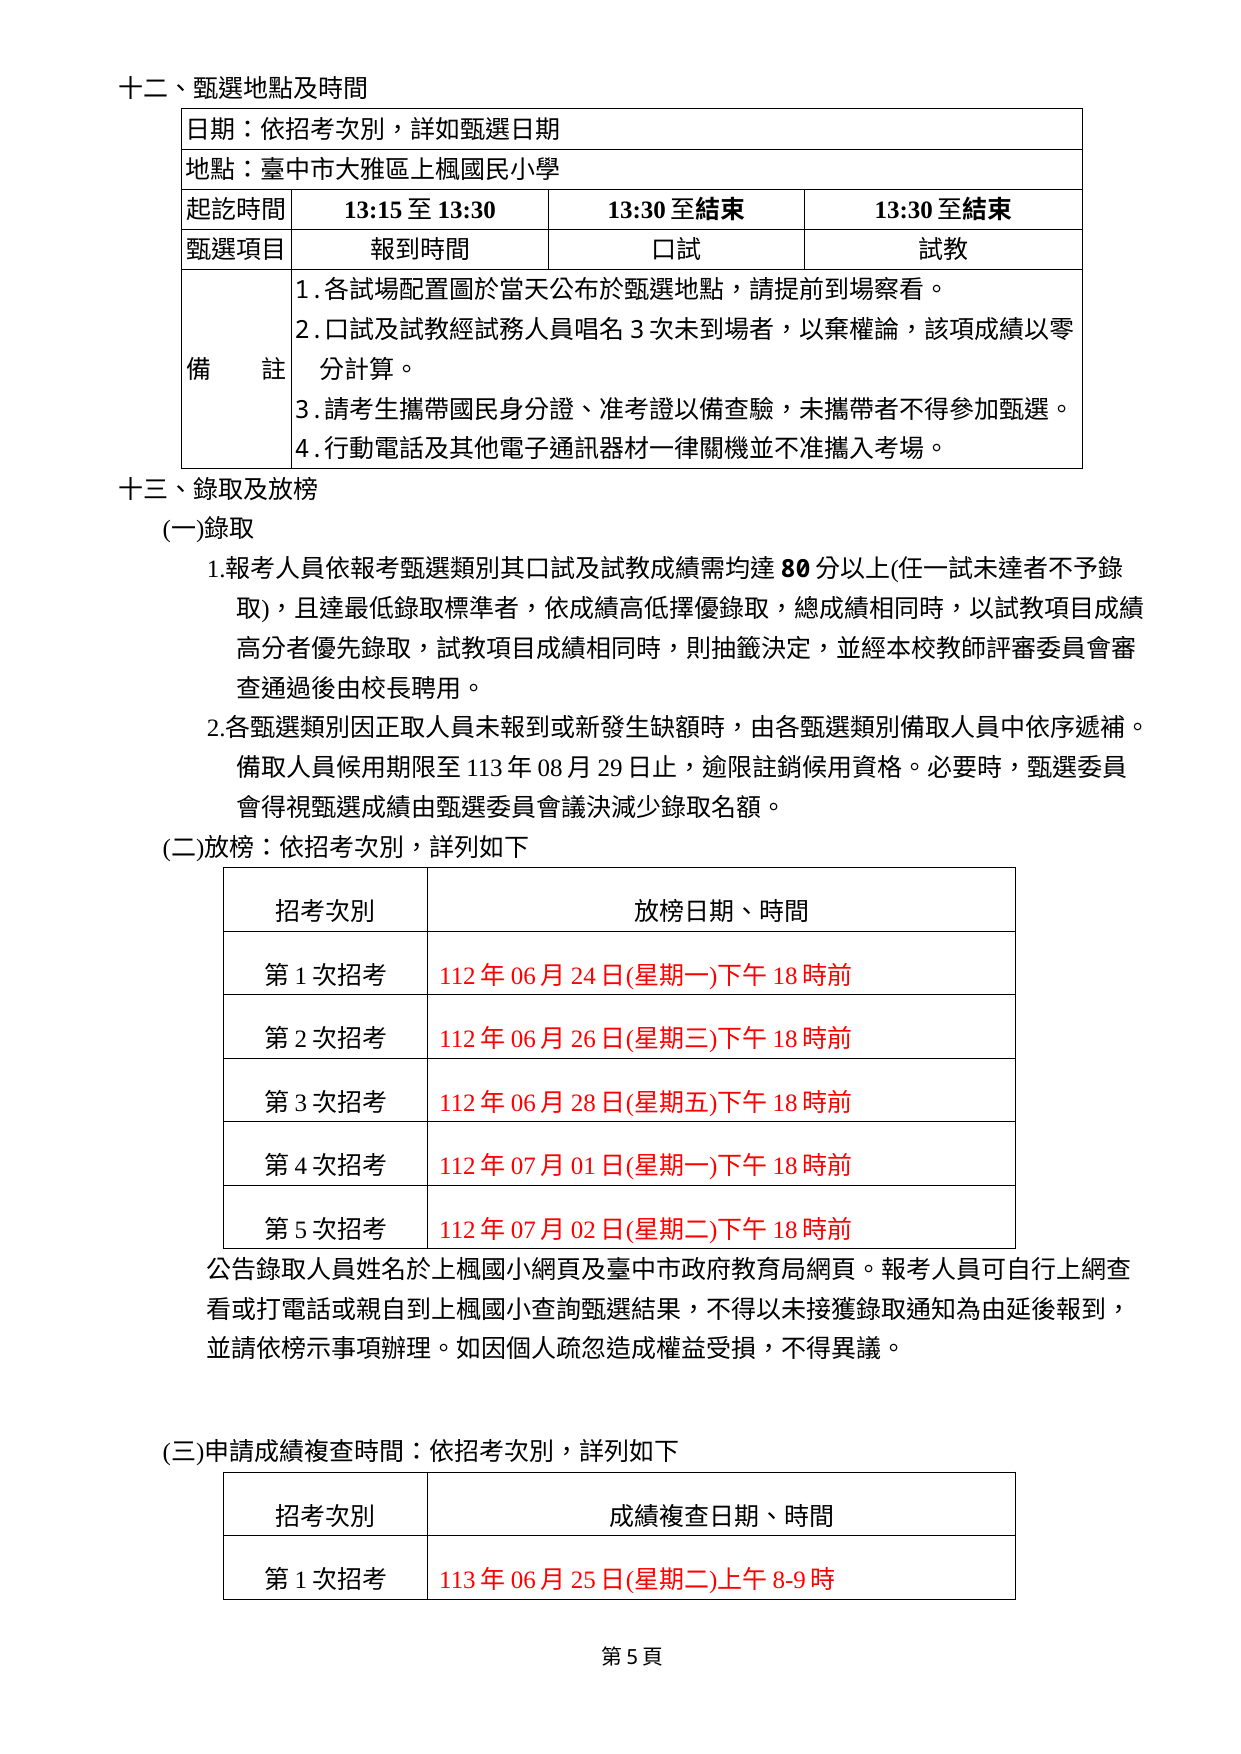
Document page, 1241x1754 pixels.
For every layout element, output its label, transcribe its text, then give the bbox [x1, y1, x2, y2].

table_cell 112年06月26日(星期三)下午18時前 [428, 995, 1015, 1058]
text (二)放榜：依招考次別，詳列如下 [162, 827, 1146, 863]
table_cell 甄選項目 [182, 230, 291, 269]
table_cell 13:30至結束 [549, 190, 804, 229]
text (三)申請成績複查時間：依招考次別，詳列如下 [162, 1432, 1146, 1468]
table_cell 起訖時間 [182, 190, 291, 229]
table_cell 112年07月02日(星期二)下午18時前 [428, 1186, 1015, 1248]
table_cell 112年06月24日(星期一)下午18時前 [428, 932, 1015, 994]
text (一)錄取 [162, 509, 1146, 545]
table_cell 112年06月28日(星期五)下午18時前 [428, 1059, 1015, 1121]
table_cell 1.各試場配置圖於當天公布於甄選地點，請提前到場察看。 2.口試及試教經試務人員唱名3次未到場者，以棄權論，該項成績以零分計算。 3.請考生攜帶國民身分證、准考證以備查驗，未攜帶者不得參加甄選。 4.行動電話及其他電子通訊器材一律關機並不准攜入考場。 [292, 270, 1082, 468]
text 十三、錄取及放榜 [118, 469, 1146, 505]
text 十二、甄選地點及時間 [118, 68, 1146, 105]
table_cell 113年06月25日(星期二)上午8-9時 [428, 1536, 1015, 1599]
table_cell 地點：臺中市大雅區上楓國民小學 [182, 150, 1082, 188]
table_cell 第2次招考 [224, 995, 427, 1058]
table_cell 試教 [805, 230, 1082, 269]
table_cell 13:15至13:30 [292, 190, 548, 229]
text 1.報考人員依報考甄選類別其口試及試教成績需均達80分以上(任一試未達者不予錄取)，且達最低錄取標準者，依成績高低擇優錄取，總成績相同時，以試教項目成績高分者優先錄取，試教項目成績相同時，則抽籤決定，並經本校教師評審委員會審查通過後由校長聘用。 [207, 549, 1146, 704]
table_header 日期：依招考次別，詳如甄選日期 [182, 109, 1082, 148]
table_cell 備 註 [182, 270, 291, 468]
table_cell 13:30至結束 [805, 190, 1082, 229]
table_header 招考次別 [224, 868, 427, 931]
text 2.各甄選類別因正取人員未報到或新發生缺額時，由各甄選類別備取人員中依序遞補。備取人員候用期限至113年08月29日止，逾限註銷候用資格。必要時，甄選委員會得視甄選成績由甄選委員會議決減少錄取名額。 [207, 708, 1146, 824]
table_cell 第4次招考 [224, 1122, 427, 1185]
table_cell 口試 [549, 230, 804, 269]
table_cell 第1次招考 [224, 932, 427, 994]
table_header 成績複查日期、時間 [428, 1473, 1015, 1535]
table_cell 報到時間 [292, 230, 548, 269]
table_header 放榜日期、時間 [428, 868, 1015, 931]
table_cell 第3次招考 [224, 1059, 427, 1121]
table_cell 112年07月01日(星期一)下午18時前 [428, 1122, 1015, 1185]
table_cell 第5次招考 [224, 1186, 427, 1248]
table_cell 第1次招考 [224, 1536, 427, 1599]
table_header 招考次別 [224, 1473, 427, 1535]
text 公告錄取人員姓名於上楓國小網頁及臺中市政府教育局網頁。報考人員可自行上網查看或打電話或親自到上楓國小查詢甄選結果，不得以未接獲錄取通知為由延後報到，並請依榜示事項辦理。如因個人疏忽造成權益受損，不得異議。 [207, 1249, 1146, 1365]
